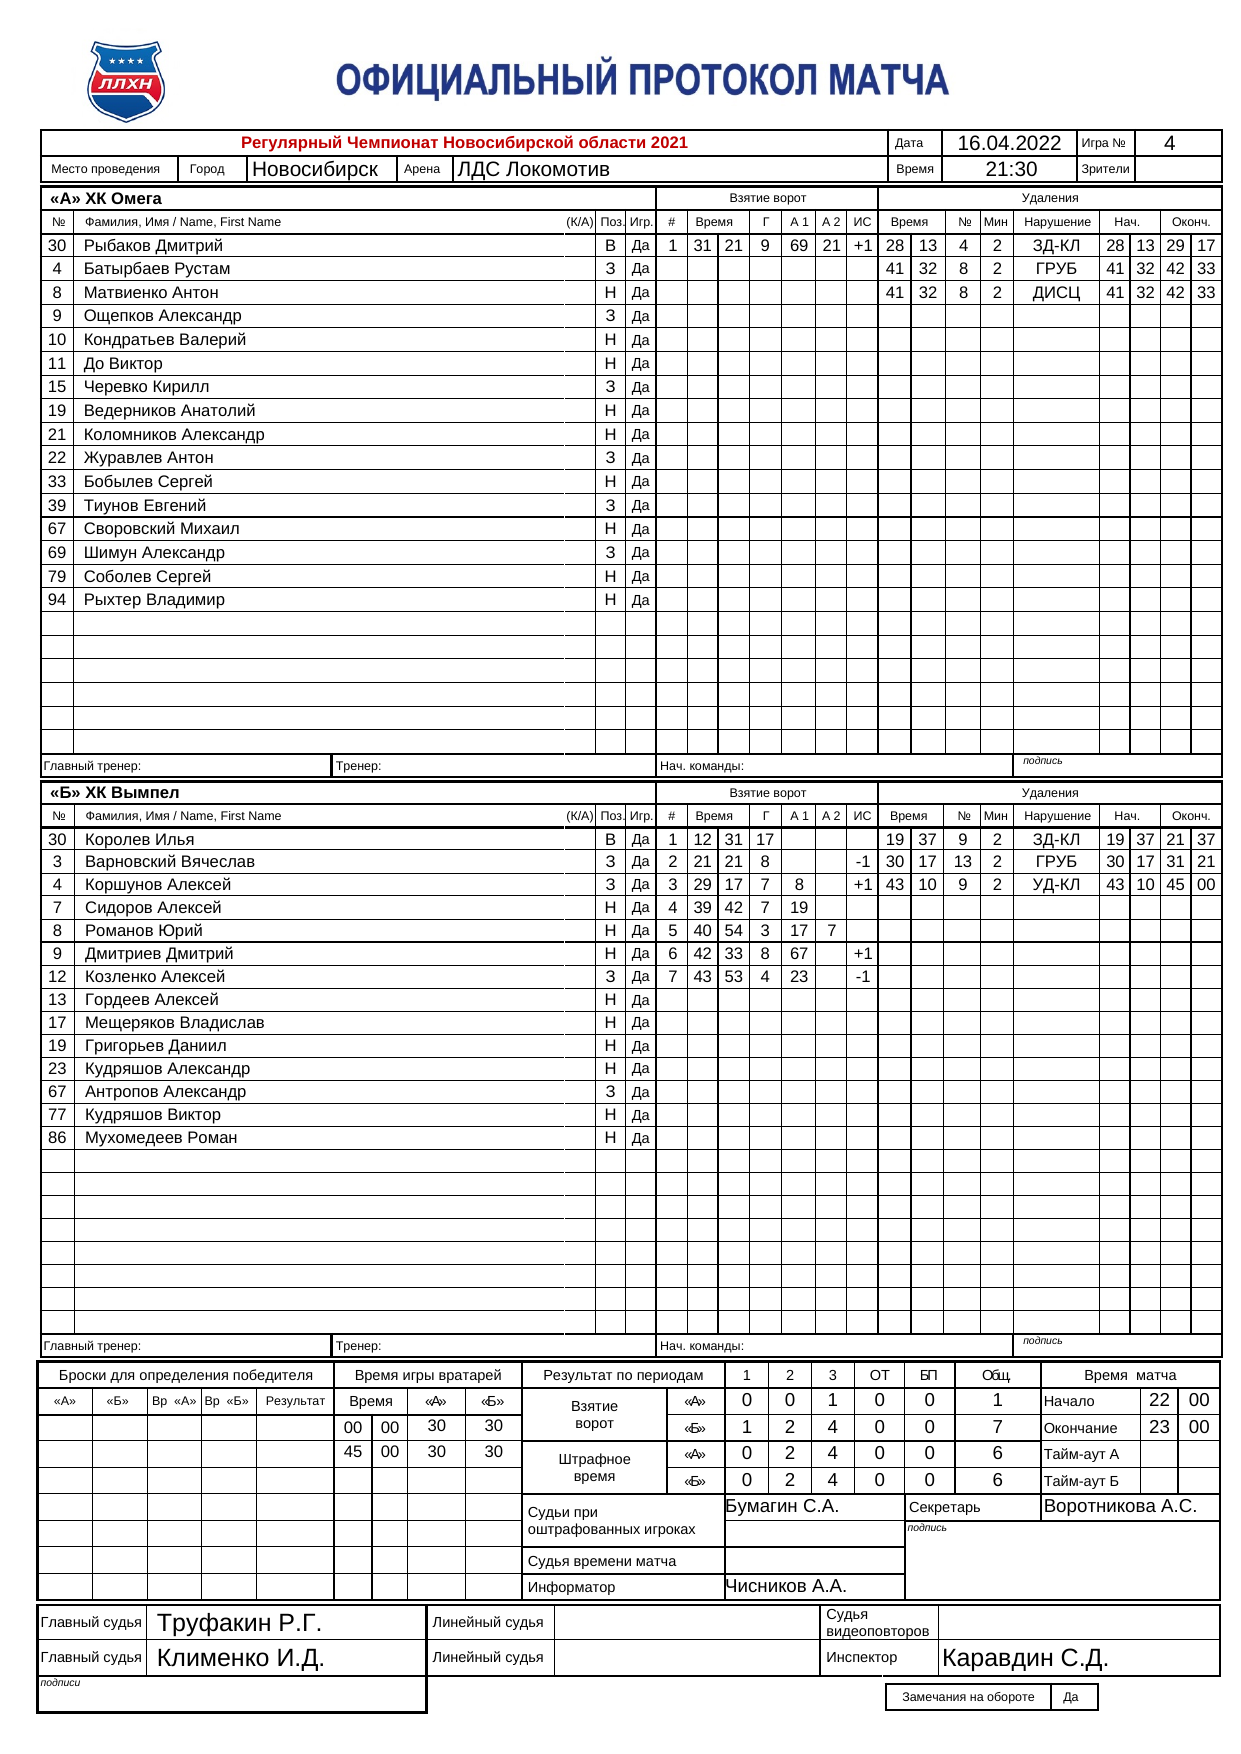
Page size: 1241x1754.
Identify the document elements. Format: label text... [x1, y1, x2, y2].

table_cell [335, 1574, 371, 1599]
table_cell [565, 281, 595, 303]
table_cell Ведерников Анатолий [74, 399, 564, 422]
table_cell Н [596, 1127, 625, 1149]
table_cell [626, 683, 655, 706]
table_header Время матча [1042, 1363, 1219, 1387]
table_cell Г [750, 211, 781, 233]
table_cell [688, 257, 717, 280]
table_cell [816, 1265, 846, 1287]
table_cell [626, 1265, 655, 1287]
table_cell [944, 1196, 980, 1218]
table_cell [750, 1150, 781, 1172]
table_cell [466, 1494, 521, 1520]
table_cell [1100, 1081, 1129, 1103]
table_cell В [596, 829, 625, 849]
table_cell [1014, 1219, 1099, 1241]
table_cell [93, 1441, 147, 1467]
table_cell [657, 659, 687, 682]
table_cell [688, 565, 717, 587]
table_cell [981, 423, 1013, 445]
table_cell [1014, 399, 1099, 422]
table_cell [626, 659, 655, 682]
table_cell [847, 376, 877, 398]
table_cell [944, 1173, 980, 1195]
table_cell [42, 1288, 74, 1310]
table_cell 8 [782, 874, 815, 895]
table_cell Да [626, 989, 655, 1011]
table_cell [42, 683, 73, 706]
table_cell 00 [335, 1416, 371, 1440]
table_cell «А» [668, 1442, 724, 1467]
table_cell [1014, 896, 1099, 918]
table_cell [719, 1265, 749, 1287]
table_cell [719, 565, 749, 587]
table_cell 10 [912, 874, 943, 895]
table_cell 4 [812, 1415, 854, 1440]
table_cell [912, 1035, 943, 1057]
table_cell 21 [719, 850, 749, 872]
table_cell Козленко Алексей [75, 966, 564, 987]
table_cell [816, 565, 846, 587]
table_cell 5 [657, 920, 687, 941]
table_cell [565, 943, 595, 964]
table_cell [1192, 1058, 1221, 1079]
table_cell [565, 966, 595, 987]
table_cell Зрители [1078, 157, 1134, 181]
table_cell [944, 1104, 980, 1126]
table_cell [657, 1081, 687, 1103]
table_cell [565, 896, 595, 918]
table_cell З [596, 541, 625, 564]
table_cell [596, 1150, 625, 1172]
table_cell Секретарь [906, 1495, 1040, 1520]
table_cell [93, 1416, 147, 1440]
table_cell [847, 305, 877, 327]
table_cell [596, 1311, 625, 1333]
table_cell [847, 1127, 877, 1149]
table_cell [719, 1242, 749, 1264]
table_cell Мухомедеев Роман [75, 1127, 564, 1149]
table_cell [816, 829, 846, 849]
table_cell [719, 1104, 749, 1126]
table_cell [257, 1468, 333, 1493]
table_cell Оконч. [1161, 211, 1221, 233]
table_cell [879, 423, 910, 445]
table_cell [1014, 659, 1099, 682]
table_cell [1100, 470, 1129, 493]
table_cell 41 [879, 281, 910, 303]
table_cell № [944, 805, 980, 826]
table_cell [565, 1288, 595, 1310]
table_cell [879, 659, 910, 682]
table_cell [944, 1012, 980, 1033]
table_cell «А» [408, 1389, 465, 1413]
table_cell [626, 1150, 655, 1172]
table_cell [879, 1265, 910, 1287]
table_cell [1131, 636, 1160, 658]
table_cell подпись [1014, 755, 1221, 776]
table_header «Б» ХК Вымпел [42, 783, 655, 803]
table_cell [1131, 1173, 1160, 1195]
table_cell [565, 636, 595, 658]
table_cell З [596, 966, 625, 987]
table_cell [750, 305, 781, 327]
table_cell Вр «А» [148, 1389, 201, 1413]
table_cell [847, 257, 877, 280]
table_cell [816, 470, 846, 493]
table_cell 53 [719, 966, 749, 987]
table_cell [981, 399, 1013, 422]
table_cell [981, 352, 1013, 374]
table_cell [912, 376, 945, 398]
table_cell [688, 1150, 717, 1172]
table_cell [719, 1150, 749, 1172]
table_cell [782, 257, 815, 280]
table_cell 8 [750, 943, 781, 964]
table_header 16.04.2022 [943, 131, 1076, 155]
table_cell [1014, 989, 1099, 1011]
table_cell [1014, 328, 1099, 351]
table_cell [719, 612, 749, 634]
table_cell Да [626, 352, 655, 374]
table_cell [1100, 1311, 1129, 1333]
table_cell [1100, 966, 1129, 987]
table_cell [688, 683, 717, 706]
table_cell [782, 1311, 815, 1333]
table_cell [981, 328, 1013, 351]
table_cell [847, 565, 877, 587]
table_cell [1100, 1219, 1129, 1241]
table_cell З [596, 494, 625, 516]
table_cell 21 [42, 423, 73, 445]
table_cell [981, 376, 1013, 398]
table_cell [719, 1035, 749, 1057]
table_cell Игр. [626, 211, 655, 233]
table_cell УД-КЛ [1014, 874, 1099, 895]
table_cell [1192, 943, 1221, 964]
table_cell [946, 565, 980, 587]
table_cell [657, 565, 687, 587]
table_cell 19 [879, 829, 910, 849]
table_cell [782, 1081, 815, 1103]
table_cell Н [596, 1058, 625, 1079]
table_cell [657, 423, 687, 445]
table_cell Время [879, 805, 943, 826]
table_cell [879, 518, 910, 540]
table_cell [782, 399, 815, 422]
table_cell [1131, 612, 1160, 634]
table_cell [565, 1196, 595, 1218]
table_cell [912, 352, 945, 374]
table_cell [1192, 1196, 1221, 1218]
table_cell [1014, 636, 1099, 658]
table_cell [847, 1196, 877, 1218]
table_cell [981, 989, 1013, 1011]
table_cell Н [596, 943, 625, 964]
table_cell А 2 [816, 805, 846, 826]
table_cell [657, 352, 687, 374]
table_cell [657, 1311, 687, 1333]
table_cell [981, 1058, 1013, 1079]
table_cell [626, 1219, 655, 1241]
table_cell [1131, 659, 1160, 682]
table_cell +1 [847, 235, 877, 256]
table_cell # [657, 805, 687, 826]
table_cell [782, 659, 815, 682]
table_cell [688, 399, 717, 422]
table_cell 32 [912, 281, 945, 303]
table_cell [879, 565, 910, 587]
table_cell 28 [1100, 235, 1129, 256]
table_cell [847, 423, 877, 445]
table_cell [1014, 1150, 1099, 1172]
table_cell [719, 1081, 749, 1103]
table_cell [719, 305, 749, 327]
table_cell [946, 470, 980, 493]
table_cell [596, 1173, 625, 1195]
table_cell Мин [981, 805, 1013, 826]
table_cell [750, 636, 781, 658]
table_cell [750, 1242, 781, 1264]
table_cell 30 [42, 235, 73, 256]
table_cell Н [596, 470, 625, 493]
table_cell [1192, 1150, 1221, 1172]
table_cell [719, 1127, 749, 1149]
table_cell [750, 683, 781, 706]
table_cell [750, 1104, 781, 1126]
table_cell [202, 1547, 256, 1573]
table_cell 00 [1192, 874, 1221, 895]
table_cell [565, 257, 595, 280]
table_cell [688, 352, 717, 374]
table_cell [981, 565, 1013, 587]
table_cell Поз. [596, 211, 625, 233]
table_cell [1131, 966, 1160, 987]
table_cell Главный тренер: [42, 755, 330, 776]
table_cell [879, 966, 910, 987]
table_cell [1192, 1127, 1221, 1149]
table_cell 43 [688, 966, 717, 987]
table_cell [981, 305, 1013, 327]
table_cell [847, 636, 877, 658]
table_cell [981, 518, 1013, 540]
table_cell ГРУБ [1014, 257, 1099, 280]
table_cell 31 [719, 829, 749, 849]
table_cell [981, 1288, 1013, 1310]
table_cell [1192, 565, 1221, 587]
table_cell «Б » [466, 1389, 521, 1413]
table_cell Н [596, 281, 625, 303]
table_cell [719, 423, 749, 445]
table_cell [912, 541, 945, 564]
table_cell 0 [726, 1442, 768, 1467]
table_cell [981, 1081, 1013, 1103]
table_cell [565, 1127, 595, 1149]
table_cell 19 [42, 1035, 74, 1057]
table_cell [1192, 612, 1221, 634]
table_cell [42, 707, 73, 729]
table_cell [596, 612, 625, 634]
table_cell [1100, 1035, 1129, 1057]
table_cell [944, 1265, 980, 1287]
table_cell [1014, 612, 1099, 634]
table_cell [75, 1288, 564, 1310]
table_cell [39, 1441, 92, 1467]
table_cell (К/А) [565, 211, 595, 233]
table_cell 9 [944, 874, 980, 895]
table_cell [816, 376, 846, 398]
table_cell [816, 683, 846, 706]
table_cell 1 [657, 829, 687, 849]
table_cell подпись [1014, 1335, 1221, 1356]
table_cell +1 [847, 943, 877, 964]
table_cell [1100, 518, 1129, 540]
table_cell 23 [782, 966, 815, 987]
table_cell [1014, 920, 1099, 941]
table_cell [726, 1521, 904, 1546]
table_cell [879, 352, 910, 374]
table_cell [879, 1173, 910, 1195]
table_cell 0 [905, 1442, 954, 1467]
table_cell 94 [42, 588, 73, 611]
table_cell [981, 1196, 1013, 1218]
table_cell [1161, 707, 1190, 729]
table_cell [565, 829, 595, 849]
table_cell Тайм-аут Б [1042, 1468, 1140, 1493]
table_cell [1100, 989, 1129, 1011]
table_cell [93, 1574, 147, 1599]
table_cell [750, 328, 781, 351]
table_cell [1179, 1441, 1219, 1467]
table_cell [1014, 1173, 1099, 1195]
table_cell [946, 352, 980, 374]
table_cell [816, 896, 846, 918]
table_cell Оконч. [1161, 805, 1221, 826]
table_cell 3 [42, 850, 74, 872]
table_cell [750, 376, 781, 398]
table_cell З [596, 1081, 625, 1103]
table_cell [657, 305, 687, 327]
table_cell [981, 636, 1013, 658]
table_cell [1192, 896, 1221, 918]
table_header Игра № [1078, 131, 1134, 155]
table_cell [879, 541, 910, 564]
table_cell 13 [944, 850, 980, 872]
table_cell Каравдин С.Д. [939, 1640, 1219, 1675]
table_cell [657, 518, 687, 540]
table_cell [879, 1150, 910, 1172]
table_cell [657, 257, 687, 280]
table_cell [847, 446, 877, 469]
table_cell 40 [688, 920, 717, 941]
table_cell Журавлев Антон [74, 446, 564, 469]
table_cell 31 [1161, 850, 1190, 872]
table_cell Окончание [1042, 1415, 1140, 1440]
table_cell [42, 659, 73, 682]
table_cell [1014, 1196, 1099, 1218]
table_cell Главный тренер: [42, 1335, 330, 1356]
table_cell [750, 1173, 781, 1195]
table_cell [596, 659, 625, 682]
table_cell Тайм-аут А [1042, 1441, 1140, 1467]
table_cell [335, 1468, 371, 1493]
table_cell Инспектор [821, 1640, 938, 1675]
table_cell [944, 1150, 980, 1172]
table_cell [1192, 966, 1221, 987]
table_cell Н [596, 1012, 625, 1033]
table_cell [879, 707, 910, 729]
table_cell [1014, 305, 1099, 327]
table_cell [688, 281, 717, 303]
table_cell 7 [750, 874, 781, 895]
table_cell 17 [912, 850, 943, 872]
table_cell 7 [42, 896, 74, 918]
table_cell [847, 659, 877, 682]
table_cell 19 [782, 896, 815, 918]
table_cell [1100, 541, 1129, 564]
table_cell [912, 1311, 943, 1333]
table_cell [373, 1547, 407, 1573]
table_cell Н [596, 1104, 625, 1126]
table_cell [981, 920, 1013, 941]
table_cell [1131, 896, 1160, 918]
table_cell 69 [782, 235, 815, 256]
table_cell [847, 683, 877, 706]
table_cell [1161, 659, 1190, 682]
table_cell [847, 1173, 877, 1195]
table_cell [944, 1035, 980, 1057]
table_cell [1192, 1242, 1221, 1264]
table_cell [565, 1265, 595, 1287]
table_cell [816, 1081, 846, 1103]
table_cell [750, 1127, 781, 1149]
table_cell [944, 1081, 980, 1103]
table_cell З [596, 305, 625, 327]
table_cell [42, 730, 73, 753]
table_cell [688, 470, 717, 493]
table_cell 0 [855, 1468, 904, 1493]
table_cell [75, 1311, 564, 1333]
table_cell [879, 989, 910, 1011]
table_cell [657, 1173, 687, 1195]
table_cell 19 [1100, 829, 1129, 849]
table_cell (К/А) [565, 805, 595, 826]
table_cell [912, 1196, 943, 1218]
table_cell 10 [1131, 874, 1160, 895]
table_cell Н [596, 565, 625, 587]
table_cell З [596, 446, 625, 469]
table_cell [981, 1127, 1013, 1149]
table_cell [1131, 305, 1160, 327]
table_cell [688, 328, 717, 351]
table_cell [944, 1127, 980, 1149]
table_header Дата [889, 131, 941, 155]
table_cell [816, 352, 846, 374]
table_cell [565, 1012, 595, 1033]
table_cell [1161, 1104, 1190, 1126]
table_cell [946, 541, 980, 564]
table_cell [981, 730, 1013, 753]
table_cell Бумагин С.А. [726, 1495, 904, 1520]
table_cell [1100, 399, 1129, 422]
table_cell [1192, 707, 1221, 729]
table_cell [1192, 328, 1221, 351]
table_cell [1192, 1288, 1221, 1310]
table_cell [847, 1219, 877, 1241]
table_cell 00 [1179, 1389, 1219, 1413]
table_cell 54 [719, 920, 749, 941]
table_cell [981, 1035, 1013, 1057]
table_cell [1161, 1081, 1190, 1103]
table_cell 4 [812, 1442, 854, 1467]
table_cell [1100, 1173, 1129, 1195]
table_cell [1014, 1012, 1099, 1033]
table_cell [879, 730, 910, 753]
table_cell [782, 518, 815, 540]
table_cell [847, 730, 877, 753]
table_cell [1141, 1468, 1177, 1493]
table_cell [847, 612, 877, 634]
table_cell [816, 850, 846, 872]
table_cell Да [626, 896, 655, 918]
table_cell [657, 376, 687, 398]
table_cell Н [596, 896, 625, 918]
table_cell [981, 896, 1013, 918]
table_cell [626, 1173, 655, 1195]
table_cell [981, 683, 1013, 706]
table_header Регулярный Чемпионат Новосибирской области 2021 [42, 131, 887, 155]
table_cell [912, 1104, 943, 1126]
table_cell [93, 1547, 147, 1573]
table_cell [688, 541, 717, 564]
table_cell [688, 1081, 717, 1103]
table_cell [1161, 305, 1190, 327]
table_cell [946, 305, 980, 327]
table_cell [719, 1311, 749, 1333]
table_cell [1192, 1104, 1221, 1126]
table_cell [688, 1104, 717, 1126]
table_cell [816, 281, 846, 303]
table_cell [879, 446, 910, 469]
table_cell «А» [39, 1389, 92, 1413]
table_cell Да [626, 1127, 655, 1149]
table_cell [981, 659, 1013, 682]
table_cell [373, 1574, 407, 1599]
table_cell [657, 636, 687, 658]
table_cell [816, 612, 846, 634]
table_cell 9 [42, 305, 73, 327]
table_cell [1131, 1219, 1160, 1241]
table_cell 42 [1161, 281, 1190, 303]
table_cell [1014, 1127, 1099, 1149]
table_cell 2 [981, 235, 1013, 256]
table_cell 8 [42, 920, 74, 941]
table_cell [847, 989, 877, 1011]
table_cell Своровский Михаил [74, 518, 564, 540]
table_cell [1192, 1173, 1221, 1195]
table_cell [782, 1127, 815, 1149]
table_cell [981, 612, 1013, 634]
table_cell [816, 874, 846, 895]
table_cell [946, 328, 980, 351]
table_cell [939, 1606, 1219, 1639]
table_cell 0 [769, 1389, 811, 1413]
table_cell 29 [688, 874, 717, 895]
table_cell [1014, 1288, 1099, 1310]
table_cell [1100, 730, 1129, 753]
table_cell 43 [879, 874, 910, 895]
table_cell [946, 494, 980, 516]
table_cell [93, 1521, 147, 1546]
table_cell Бобылев Сергей [74, 470, 564, 493]
table_cell Н [596, 423, 625, 445]
table_cell Да [626, 470, 655, 493]
table_cell [1161, 565, 1190, 587]
table_cell [719, 588, 749, 611]
table_cell [1014, 1242, 1099, 1264]
table_cell [688, 1173, 717, 1195]
table_cell [946, 730, 980, 753]
table_cell [1100, 588, 1129, 611]
table_cell [596, 636, 625, 658]
table_cell 8 [946, 281, 980, 303]
table_cell [1161, 966, 1190, 987]
table_cell 32 [1131, 257, 1160, 280]
table_cell [1161, 1035, 1190, 1057]
table_cell З [596, 257, 625, 280]
table_cell [847, 541, 877, 564]
table_cell 67 [42, 1081, 74, 1103]
table_cell [1014, 1058, 1099, 1079]
table_cell [1131, 1265, 1160, 1287]
table_cell Линейный судья [428, 1640, 554, 1675]
table_cell Н [596, 352, 625, 374]
table_cell Время [688, 805, 749, 826]
table_cell [626, 636, 655, 658]
table_cell [688, 636, 717, 658]
table_cell [879, 1288, 910, 1310]
table_cell [879, 305, 910, 327]
table_cell [750, 1265, 781, 1287]
table_cell [1131, 920, 1160, 941]
table_cell [626, 612, 655, 634]
table_cell [981, 1104, 1013, 1126]
table_cell [1161, 423, 1190, 445]
table_cell Да [626, 1012, 655, 1033]
table_cell Королев Илья [75, 829, 564, 849]
table_cell [657, 1288, 687, 1310]
table_cell Нарушение [1014, 211, 1099, 233]
table_cell [782, 1173, 815, 1195]
table_cell [148, 1468, 201, 1493]
table_cell [657, 989, 687, 1011]
table_cell [946, 707, 980, 729]
table_cell [39, 1574, 92, 1599]
table_cell Чисников А.А. [726, 1575, 904, 1599]
table_cell Черевко Кирилл [74, 376, 564, 398]
table_cell 19 [42, 399, 73, 422]
table_cell [1100, 612, 1129, 634]
table_cell [257, 1521, 333, 1546]
table_cell [39, 1521, 92, 1546]
table_cell [719, 1196, 749, 1218]
table_cell [565, 659, 595, 682]
table_cell [688, 659, 717, 682]
table_cell Ощепков Александр [74, 305, 564, 327]
table_cell [1131, 1127, 1160, 1149]
table_cell [1131, 399, 1160, 422]
table_cell Да [626, 446, 655, 469]
table_cell [1161, 1288, 1190, 1310]
table_cell 9 [750, 235, 781, 256]
table_cell [1161, 541, 1190, 564]
table_cell 30 [408, 1441, 465, 1467]
table_cell 43 [1100, 874, 1129, 895]
table_cell [750, 446, 781, 469]
table_cell Дмитриев Дмитрий [75, 943, 564, 964]
table_cell [688, 612, 717, 634]
table_cell 33 [719, 943, 749, 964]
table_cell 4 [946, 235, 980, 256]
table_cell [596, 683, 625, 706]
table_cell [466, 1521, 521, 1546]
table_cell 11 [42, 352, 73, 374]
table_cell Время [879, 211, 945, 233]
table_cell 17 [719, 874, 749, 895]
table_cell [1161, 446, 1190, 469]
table_cell Время [335, 1389, 407, 1413]
table_cell Да [626, 305, 655, 327]
table_cell [596, 707, 625, 729]
table_cell Н [596, 518, 625, 540]
table_cell [816, 446, 846, 469]
table_cell [1192, 659, 1221, 682]
table_cell [816, 399, 846, 422]
table_cell [202, 1574, 256, 1599]
table_cell [750, 659, 781, 682]
table_cell [912, 683, 945, 706]
table_cell [782, 565, 815, 587]
table_cell З [596, 850, 625, 872]
table_cell Рыбаков Дмитрий [74, 235, 564, 256]
table_cell [565, 1311, 595, 1333]
table_cell [944, 1288, 980, 1310]
table_cell [912, 1058, 943, 1079]
table_cell [657, 612, 687, 634]
table_cell 29 [1161, 235, 1190, 256]
table_cell [688, 446, 717, 469]
table_cell [1131, 352, 1160, 374]
table_cell [944, 896, 980, 918]
table_cell [946, 659, 980, 682]
table_cell [750, 470, 781, 493]
table_cell [688, 1035, 717, 1057]
table_cell [565, 1081, 595, 1103]
table_cell [657, 446, 687, 469]
table_cell [719, 683, 749, 706]
table_cell [847, 399, 877, 422]
table_cell [946, 446, 980, 469]
table_cell [944, 1311, 980, 1333]
table_cell [657, 707, 687, 729]
table_cell [719, 989, 749, 1011]
table_cell [688, 1242, 717, 1264]
table_header 2 [769, 1363, 811, 1387]
table_cell [912, 1265, 943, 1287]
table_cell 30 [466, 1441, 521, 1467]
table_cell [847, 707, 877, 729]
table_cell 0 [855, 1389, 904, 1413]
table_cell [719, 659, 749, 682]
table_cell 15 [42, 376, 73, 398]
table_cell [1100, 565, 1129, 587]
table_cell [816, 588, 846, 611]
table_cell [847, 352, 877, 374]
table_cell [565, 1104, 595, 1126]
table_cell [879, 683, 910, 706]
table_cell [1161, 1150, 1190, 1172]
table_cell [847, 1311, 877, 1333]
table_cell [42, 1311, 74, 1333]
table_cell [1014, 683, 1099, 706]
table_cell [816, 730, 846, 753]
table_cell [1161, 1265, 1190, 1287]
table_cell [981, 1265, 1013, 1287]
table_cell [981, 1219, 1013, 1241]
table_cell [1131, 730, 1160, 753]
table_cell [981, 494, 1013, 516]
table_cell Да [626, 850, 655, 872]
table_cell 42 [1161, 257, 1190, 280]
table_cell [466, 1468, 521, 1493]
table_cell [981, 470, 1013, 493]
table_cell [257, 1416, 333, 1440]
table_cell [782, 612, 815, 634]
table_cell Да [626, 874, 655, 895]
table_cell Да [626, 423, 655, 445]
table_cell [688, 1127, 717, 1149]
table_cell 21 [1161, 829, 1190, 849]
table_cell [1179, 1468, 1219, 1493]
table_cell [466, 1547, 521, 1573]
table_cell [1131, 1058, 1160, 1079]
table_cell 6 [956, 1442, 1040, 1467]
table_cell +1 [847, 874, 877, 895]
table_cell 4 [657, 896, 687, 918]
table_cell [39, 1416, 92, 1440]
table_cell [626, 1196, 655, 1218]
table_cell [408, 1468, 465, 1493]
table_cell 2 [657, 850, 687, 872]
table_cell 41 [879, 257, 910, 280]
table_cell [1161, 1127, 1190, 1149]
table_cell [1131, 1288, 1160, 1310]
table_cell [148, 1574, 201, 1599]
table_cell [912, 328, 945, 351]
table_cell [1192, 494, 1221, 516]
table_cell 21 [719, 235, 749, 256]
table_cell 7 [657, 966, 687, 987]
table_cell 33 [1192, 281, 1221, 303]
table_cell [1192, 1265, 1221, 1287]
table_cell Да [626, 943, 655, 964]
table_cell 21:30 [943, 157, 1076, 181]
table_cell [816, 1058, 846, 1079]
table_cell 0 [855, 1415, 904, 1440]
table_cell [1014, 966, 1099, 987]
table_cell [782, 1058, 815, 1079]
table_cell [1100, 494, 1129, 516]
table_cell [750, 518, 781, 540]
table_cell [1100, 1127, 1129, 1149]
table_header Замечания на обороте [887, 1685, 1050, 1709]
table_cell [1131, 446, 1160, 469]
table_cell 1 [812, 1389, 854, 1413]
table_cell [1192, 730, 1221, 753]
table_cell -1 [847, 966, 877, 987]
table_cell [1192, 1311, 1221, 1333]
table_cell [946, 399, 980, 422]
table_cell Да [626, 541, 655, 564]
table_cell [1192, 423, 1221, 445]
table_cell [688, 305, 717, 327]
table_cell [1014, 352, 1099, 374]
table_cell [879, 399, 910, 422]
table_cell 37 [1192, 829, 1221, 849]
table_cell [1161, 683, 1190, 706]
table_cell Романов Юрий [75, 920, 564, 941]
table_cell [688, 1219, 717, 1241]
table_cell В [596, 235, 625, 256]
table_cell 17 [1192, 235, 1221, 256]
table_cell [42, 636, 73, 658]
table_cell [782, 1196, 815, 1218]
table_cell [565, 683, 595, 706]
table_cell [750, 1219, 781, 1241]
table_cell [373, 1521, 407, 1546]
table_cell [688, 1288, 717, 1310]
table_cell [719, 399, 749, 422]
table_cell 00 [1179, 1415, 1219, 1440]
table_cell Судьи при оштрафованных игроках [523, 1495, 724, 1546]
table_cell [335, 1521, 371, 1546]
table_cell [688, 1058, 717, 1079]
table_cell [750, 588, 781, 611]
table_cell [565, 989, 595, 1011]
table_cell [782, 1035, 815, 1057]
table_cell [912, 305, 945, 327]
table_cell [1192, 518, 1221, 540]
table_cell 7 [750, 896, 781, 918]
table_cell Н [596, 399, 625, 422]
table_cell [565, 541, 595, 564]
table_cell [847, 1150, 877, 1172]
table_cell [1161, 494, 1190, 516]
table_cell [719, 1012, 749, 1033]
table_cell [657, 730, 687, 753]
table_cell [879, 943, 910, 964]
table_cell [657, 470, 687, 493]
table_cell [782, 636, 815, 658]
table_cell [816, 707, 846, 729]
table_cell [879, 1311, 910, 1333]
table_cell [847, 588, 877, 611]
table_cell Кондратьев Валерий [74, 328, 564, 351]
table_cell [912, 588, 945, 611]
table_cell [782, 470, 815, 493]
table_cell [1161, 588, 1190, 611]
table_cell [750, 541, 781, 564]
table_cell [1014, 541, 1099, 564]
table_cell [657, 1127, 687, 1149]
table_cell Шимун Александр [74, 541, 564, 564]
table_cell [879, 636, 910, 658]
table_cell Да [626, 565, 655, 587]
table_cell [1192, 352, 1221, 374]
table_cell [879, 376, 910, 398]
table_cell 4 [42, 874, 74, 895]
table_cell 21 [1192, 850, 1221, 872]
table_cell [39, 1547, 92, 1573]
table_cell [847, 1012, 877, 1033]
table_cell [688, 1012, 717, 1033]
table_cell [565, 518, 595, 540]
table_cell [750, 1311, 781, 1333]
table_cell [847, 494, 877, 516]
table_cell [750, 612, 781, 634]
table_cell «Б» [668, 1415, 724, 1440]
table_cell 30 [1100, 850, 1129, 872]
table_cell # [657, 211, 687, 233]
table_cell ЗД-КЛ [1014, 829, 1099, 849]
table_cell [596, 1242, 625, 1264]
table_cell Главный судья [39, 1640, 146, 1675]
table_cell [1131, 541, 1160, 564]
table_cell [782, 850, 815, 872]
table_cell [944, 1219, 980, 1241]
table_cell [981, 1012, 1013, 1033]
table_cell [719, 470, 749, 493]
table_cell [1014, 1081, 1099, 1103]
table_cell [912, 966, 943, 987]
table_cell Время [889, 157, 941, 181]
table_cell 21 [816, 235, 846, 256]
table_cell 23 [42, 1058, 74, 1079]
table_cell [75, 1265, 564, 1287]
table_cell [1192, 1219, 1221, 1241]
table_cell [555, 1640, 819, 1675]
table_cell [816, 1288, 846, 1310]
table_cell [879, 1127, 910, 1149]
table_cell 7 [956, 1415, 1040, 1440]
table_cell [1161, 376, 1190, 398]
table_header Да [1052, 1685, 1097, 1709]
table_cell 32 [1131, 281, 1160, 303]
table_cell [847, 1058, 877, 1079]
table_cell [816, 966, 846, 987]
table_cell [719, 1288, 749, 1310]
table_cell Фамилия, Имя / Name, First Name [74, 211, 565, 233]
table_cell 1 [956, 1389, 1040, 1413]
table_cell [750, 257, 781, 280]
table_cell 21 [688, 850, 717, 872]
table_cell № [42, 805, 74, 826]
table_cell 42 [719, 896, 749, 918]
table_cell [1131, 588, 1160, 611]
table_cell Время [688, 211, 749, 233]
table_cell [719, 636, 749, 658]
table_cell [408, 1494, 465, 1520]
table_cell [1161, 352, 1190, 374]
table_header 4 [1136, 131, 1221, 155]
table_cell [74, 659, 564, 682]
table_cell [944, 1058, 980, 1079]
table_cell Нач. команды: [657, 755, 1012, 776]
table_cell [782, 1150, 815, 1172]
table_cell [408, 1521, 465, 1546]
table_cell [688, 376, 717, 398]
table_cell [74, 636, 564, 658]
table_header Общ. [956, 1363, 1040, 1387]
table_cell З [596, 874, 625, 895]
table_cell [257, 1494, 333, 1520]
table_cell 37 [1131, 829, 1160, 849]
table_cell Да [626, 1081, 655, 1103]
table_cell [1131, 1242, 1160, 1264]
table_cell [879, 1035, 910, 1057]
table_cell Да [626, 1058, 655, 1079]
table_cell [912, 636, 945, 658]
table_cell [847, 1104, 877, 1126]
table_cell [688, 1311, 717, 1333]
table_cell 23 [1141, 1415, 1177, 1440]
table_cell [1014, 588, 1099, 611]
table_cell Фамилия, Имя / Name, First Name [75, 805, 565, 826]
table_cell [1161, 636, 1190, 658]
table_cell [1161, 1058, 1190, 1079]
table_cell ЗД-КЛ [1014, 235, 1099, 256]
table_cell Мин [981, 211, 1013, 233]
table_cell [981, 1173, 1013, 1195]
table_cell [719, 494, 749, 516]
table_cell Кудряшов Виктор [75, 1104, 564, 1126]
table_cell [202, 1521, 256, 1546]
table_cell [879, 1242, 910, 1264]
table_cell [782, 328, 815, 351]
table_cell [1161, 1219, 1190, 1241]
table_cell 13 [912, 235, 945, 256]
table_cell [1161, 943, 1190, 964]
table_cell [1161, 1196, 1190, 1218]
table_cell [565, 1150, 595, 1172]
table_cell 32 [912, 257, 945, 280]
table_cell [879, 1081, 910, 1103]
table_cell [750, 281, 781, 303]
table_cell [912, 565, 945, 587]
table_cell А 1 [782, 211, 815, 233]
table_cell «А» [668, 1389, 724, 1413]
table_cell 10 [42, 328, 73, 351]
table_cell [847, 281, 877, 303]
table_cell [596, 1288, 625, 1310]
table_cell [912, 1288, 943, 1310]
table_cell [782, 1265, 815, 1287]
table_cell 00 [373, 1441, 407, 1467]
table_cell [782, 1012, 815, 1033]
table_cell Судья видеоповторов [821, 1606, 938, 1639]
table_cell [565, 352, 595, 374]
table_cell 2 [769, 1415, 811, 1440]
table_cell [148, 1416, 201, 1440]
table_cell Штрафное время [523, 1442, 666, 1493]
table_cell [750, 707, 781, 729]
table_cell подписи [39, 1677, 425, 1711]
table_cell [912, 943, 943, 964]
table_cell [816, 494, 846, 516]
table_cell [782, 730, 815, 753]
table_header 3 [812, 1363, 854, 1387]
table_cell 77 [42, 1104, 74, 1126]
table_cell [565, 707, 595, 729]
table_cell [782, 829, 815, 849]
table_cell [565, 328, 595, 351]
table_cell [1100, 305, 1129, 327]
table_cell [912, 399, 945, 422]
table_cell [912, 612, 945, 634]
table_cell [879, 612, 910, 634]
table_cell 79 [42, 565, 73, 587]
table_cell [847, 1288, 877, 1310]
table_cell [626, 1288, 655, 1310]
table_cell [883, 1677, 1220, 1681]
table_cell [816, 1173, 846, 1195]
table_cell 7 [816, 920, 846, 941]
table_cell [912, 1127, 943, 1149]
table_cell 86 [42, 1127, 74, 1149]
table_cell 12 [42, 966, 74, 987]
table_cell [879, 1012, 910, 1033]
table_cell [657, 281, 687, 303]
table_cell [1100, 943, 1129, 964]
table_cell [42, 1242, 74, 1264]
table_cell Судья времени матча [523, 1548, 724, 1573]
table_cell [1100, 896, 1129, 918]
table_cell [816, 659, 846, 682]
table_cell [688, 588, 717, 611]
table_cell [1161, 612, 1190, 634]
table_cell [782, 1242, 815, 1264]
table_cell 17 [750, 829, 781, 849]
table_cell [981, 588, 1013, 611]
table_cell 0 [905, 1468, 954, 1493]
table_cell Да [626, 376, 655, 398]
table_cell [879, 920, 910, 941]
table_cell 67 [782, 943, 815, 964]
table_cell № [42, 211, 73, 233]
table_cell [719, 707, 749, 729]
table_cell [879, 470, 910, 493]
table_cell [782, 1288, 815, 1310]
table_cell [1014, 1311, 1099, 1333]
table_cell [1100, 683, 1129, 706]
table_cell [1099, 1682, 1220, 1711]
table_cell [1014, 376, 1099, 398]
table_cell [1192, 470, 1221, 493]
table_cell [466, 1574, 521, 1599]
table_cell [257, 1574, 333, 1599]
table_cell [816, 1311, 846, 1333]
table_cell 69 [42, 541, 73, 564]
table_cell [847, 1035, 877, 1057]
table_cell 3 [750, 920, 781, 941]
table_cell [912, 730, 945, 753]
table_cell [657, 541, 687, 564]
table_cell [565, 612, 595, 634]
table_cell [1014, 707, 1099, 729]
table_cell [782, 352, 815, 374]
table_cell 0 [855, 1442, 904, 1467]
table_cell 39 [688, 896, 717, 918]
table_cell [565, 588, 595, 611]
table_cell [1131, 1196, 1160, 1218]
table_cell 9 [42, 943, 74, 964]
table_cell 39 [42, 494, 73, 516]
table_cell 6 [657, 943, 687, 964]
table_cell Нарушение [1014, 805, 1099, 826]
table_cell 28 [879, 235, 910, 256]
table_cell [750, 494, 781, 516]
table_cell [202, 1441, 256, 1467]
table_cell [719, 376, 749, 398]
table_cell 2 [981, 829, 1013, 849]
table_cell [912, 518, 945, 540]
table_cell ДИСЦ [1014, 281, 1099, 303]
table_cell [335, 1494, 371, 1520]
table_cell 17 [1131, 850, 1160, 872]
table_cell Да [626, 518, 655, 540]
table_cell [1131, 423, 1160, 445]
table_cell [75, 1150, 564, 1172]
table_cell [1161, 399, 1190, 422]
table_cell [719, 328, 749, 351]
table_cell [816, 989, 846, 1011]
table_cell [74, 730, 564, 753]
table_cell [946, 376, 980, 398]
table_cell [1100, 1265, 1129, 1287]
table_cell [719, 1219, 749, 1241]
table_cell [912, 659, 945, 682]
table_cell [1161, 896, 1190, 918]
table_cell [1131, 1150, 1160, 1172]
table_cell Тренер: [333, 1335, 655, 1356]
table_cell [879, 1196, 910, 1218]
table_cell [816, 257, 846, 280]
table_cell [1014, 423, 1099, 445]
table_cell [816, 943, 846, 964]
table_cell [408, 1547, 465, 1573]
table_cell [1131, 376, 1160, 398]
table_cell [75, 1219, 564, 1241]
table_cell 8 [946, 257, 980, 280]
table_cell [42, 612, 73, 634]
table_cell [1192, 989, 1221, 1011]
table_cell 45 [1161, 874, 1190, 895]
table_cell [816, 1196, 846, 1218]
table_cell 4 [42, 257, 73, 280]
table_cell [688, 494, 717, 516]
table_cell [847, 829, 877, 849]
table_cell [565, 1242, 595, 1264]
table_cell 42 [688, 943, 717, 964]
table_cell 17 [42, 1012, 74, 1033]
table_cell [74, 612, 564, 634]
table_cell [816, 1035, 846, 1057]
table_cell [912, 1150, 943, 1172]
table_cell [816, 1012, 846, 1033]
table_cell 6 [956, 1468, 1040, 1493]
table_cell Сидоров Алексей [75, 896, 564, 918]
table_cell [1014, 518, 1099, 540]
table_cell [1100, 1242, 1129, 1264]
table_cell [847, 470, 877, 493]
table_cell «Б» [93, 1389, 147, 1413]
table_cell [912, 423, 945, 445]
table_header 1 [726, 1363, 768, 1387]
table_cell 2 [981, 281, 1013, 303]
table_cell 37 [912, 829, 943, 849]
table_cell [1161, 1012, 1190, 1033]
table_cell [912, 896, 943, 918]
table_cell [946, 423, 980, 445]
table_cell 2 [769, 1442, 811, 1467]
table_cell [879, 588, 910, 611]
table_header «А» ХК Омега [42, 188, 655, 209]
table_cell 2 [981, 850, 1013, 872]
table_cell [750, 1012, 781, 1033]
table_cell 22 [42, 446, 73, 469]
table_cell [816, 1104, 846, 1126]
table_cell 1 [726, 1415, 768, 1440]
table_cell [596, 1219, 625, 1241]
table_cell 9 [944, 829, 980, 849]
table_cell [1161, 1173, 1190, 1195]
table_header Время игры вратарей [335, 1363, 521, 1387]
table_cell [847, 1265, 877, 1287]
table_cell Да [626, 920, 655, 941]
table_cell [816, 305, 846, 327]
table_cell [657, 1150, 687, 1172]
table_cell [1014, 1104, 1099, 1126]
table_cell [657, 1242, 687, 1264]
table_cell [74, 707, 564, 729]
table_cell [847, 328, 877, 351]
table_cell 13 [42, 989, 74, 1011]
table_cell [565, 1173, 595, 1195]
table_header Взятие ворот [657, 188, 877, 209]
table_cell [782, 541, 815, 564]
table_cell [1100, 920, 1129, 941]
table_cell 33 [42, 470, 73, 493]
table_cell [719, 446, 749, 469]
table_cell [555, 1606, 819, 1639]
table_cell [782, 588, 815, 611]
table_cell [719, 352, 749, 374]
table_cell [946, 588, 980, 611]
table_cell Батырбаев Рустам [74, 257, 564, 280]
table_cell 45 [335, 1441, 371, 1467]
table_cell [257, 1441, 333, 1467]
table_cell [428, 1677, 882, 1711]
table_cell 31 [688, 235, 717, 256]
table_cell [565, 305, 595, 327]
table_cell [1192, 683, 1221, 706]
table_cell [75, 1173, 564, 1195]
table_cell [1100, 1012, 1129, 1033]
table_cell [39, 1468, 92, 1493]
table_cell [93, 1494, 147, 1520]
table_cell [565, 1058, 595, 1079]
table_cell 22 [1141, 1389, 1177, 1413]
table_cell [1131, 707, 1160, 729]
table_cell Игр. [626, 805, 655, 826]
table_cell [1100, 1058, 1129, 1079]
table_cell Тренер: [333, 755, 655, 776]
table_cell [782, 989, 815, 1011]
table_cell 8 [750, 850, 781, 872]
table_cell [847, 920, 877, 941]
table_cell [944, 920, 980, 941]
table_cell [1014, 470, 1099, 493]
table_cell [1014, 446, 1099, 469]
table_cell [148, 1441, 201, 1467]
table_cell [1100, 423, 1129, 445]
table_cell [782, 683, 815, 706]
table_cell [148, 1547, 201, 1573]
table_cell [782, 1219, 815, 1241]
table_cell [750, 423, 781, 445]
table_cell [1141, 1441, 1177, 1467]
table_cell [688, 989, 717, 1011]
table_cell 33 [1192, 257, 1221, 280]
table_cell Н [596, 588, 625, 611]
table_cell 30 [466, 1416, 521, 1440]
table_cell [750, 1058, 781, 1079]
table_cell [657, 1196, 687, 1218]
table_cell [657, 1265, 687, 1287]
table_header ОТ [855, 1363, 904, 1387]
table_cell [1161, 1311, 1190, 1333]
table_header БП [905, 1363, 954, 1387]
table_cell [1192, 636, 1221, 658]
table_cell [944, 989, 980, 1011]
table_header Взятие ворот [657, 783, 877, 803]
table_cell [74, 683, 564, 706]
table_cell [657, 1058, 687, 1079]
table_cell [912, 494, 945, 516]
table_cell А 1 [782, 805, 815, 826]
table_cell [912, 470, 945, 493]
table_cell [750, 1288, 781, 1310]
table_cell Да [626, 328, 655, 351]
table_cell [1131, 1012, 1160, 1033]
table_cell -1 [847, 850, 877, 872]
table_cell ГРУБ [1014, 850, 1099, 872]
table_cell [912, 1012, 943, 1033]
table_cell [565, 850, 595, 872]
table_cell [1131, 1104, 1160, 1126]
table_cell [335, 1547, 371, 1573]
table_cell [202, 1468, 256, 1493]
table_cell Новосибирск [248, 157, 396, 181]
table_cell [719, 518, 749, 540]
table_cell Поз. [596, 805, 625, 826]
table_cell [565, 1035, 595, 1057]
table_cell 2 [981, 257, 1013, 280]
table_cell [42, 1265, 74, 1287]
table_cell [782, 376, 815, 398]
table_cell 2 [981, 874, 1013, 895]
table_cell [39, 1494, 92, 1520]
table_cell Взятие ворот [523, 1389, 666, 1440]
table_cell Коршунов Алексей [75, 874, 564, 895]
table_cell 12 [688, 829, 717, 849]
table_cell [847, 518, 877, 540]
table_cell [408, 1574, 465, 1599]
table_cell [750, 1196, 781, 1218]
table_cell [1136, 157, 1221, 181]
table_cell Да [626, 1104, 655, 1126]
table_cell [750, 399, 781, 422]
table_cell [1161, 989, 1190, 1011]
table_cell [657, 588, 687, 611]
table_cell 0 [905, 1415, 954, 1440]
table_cell [626, 1242, 655, 1264]
table_cell [750, 730, 781, 753]
table_cell 4 [812, 1468, 854, 1493]
table_cell [782, 305, 815, 327]
table_cell [1192, 1081, 1221, 1103]
table_cell [565, 565, 595, 587]
table_cell 00 [373, 1416, 407, 1440]
table_cell ЛДС Локомотив [454, 157, 887, 181]
table_cell [373, 1494, 407, 1520]
table_cell [981, 541, 1013, 564]
table_cell [750, 352, 781, 374]
table_cell [1161, 730, 1190, 753]
table_cell [1100, 636, 1129, 658]
table_cell Да [626, 588, 655, 611]
table_cell Антропов Александр [75, 1081, 564, 1103]
table_cell [257, 1547, 333, 1573]
table_cell [1131, 989, 1160, 1011]
table_cell 41 [1100, 281, 1129, 303]
table_cell [782, 1104, 815, 1126]
table_cell [148, 1521, 201, 1546]
table_cell [912, 1081, 943, 1103]
table_cell [565, 1219, 595, 1241]
table_cell [879, 1104, 910, 1126]
table_cell [816, 1219, 846, 1241]
table_cell [596, 1265, 625, 1287]
table_cell [688, 730, 717, 753]
table_cell [912, 1173, 943, 1195]
table_cell [1014, 943, 1099, 964]
table_cell 30 [879, 850, 910, 872]
table_cell [1131, 565, 1160, 587]
table_cell Да [626, 257, 655, 280]
table_cell [688, 518, 717, 540]
table_cell Да [626, 1035, 655, 1057]
table_cell [944, 966, 980, 987]
table_cell [1014, 1035, 1099, 1057]
table_cell [816, 1242, 846, 1264]
table_cell Да [626, 494, 655, 516]
table_cell [657, 1012, 687, 1033]
table_cell [565, 730, 595, 753]
table_cell [912, 989, 943, 1011]
table_cell [912, 446, 945, 469]
table_cell [42, 1219, 74, 1241]
table_cell [946, 636, 980, 658]
table_cell Н [596, 328, 625, 351]
table_cell Информатор [523, 1575, 724, 1599]
table_cell 0 [726, 1468, 768, 1493]
table_cell [750, 1081, 781, 1103]
table_cell Матвиенко Антон [74, 281, 564, 303]
table_header Удаления [879, 783, 1221, 803]
table_cell [847, 1242, 877, 1264]
table_cell [565, 470, 595, 493]
table_cell [1100, 707, 1129, 729]
table_cell [1014, 565, 1099, 587]
table_cell Город [179, 157, 246, 181]
table_cell [596, 1196, 625, 1218]
table_cell подпись [906, 1522, 1219, 1599]
table_cell Рыхтер Владимир [74, 588, 564, 611]
table_cell Г [750, 805, 781, 826]
table_cell [1014, 730, 1099, 753]
table_cell [1014, 494, 1099, 516]
table_cell [1161, 518, 1190, 540]
table_cell [75, 1196, 564, 1218]
table_cell 67 [42, 518, 73, 540]
table_cell [816, 1127, 846, 1149]
table_cell [1131, 518, 1160, 540]
table_cell 3 [657, 874, 687, 895]
table_cell [782, 446, 815, 469]
table_cell Мещеряков Владислав [75, 1012, 564, 1033]
table_cell Место проведения [42, 157, 177, 181]
table_cell Нач. [1100, 211, 1160, 233]
table_cell [1161, 920, 1190, 941]
table_cell [816, 328, 846, 351]
table_cell [719, 730, 749, 753]
table_cell [782, 423, 815, 445]
table_cell [42, 1196, 74, 1218]
table_cell [626, 730, 655, 753]
table_cell Линейный судья [428, 1606, 554, 1639]
table_cell [42, 1173, 74, 1195]
table_cell [75, 1242, 564, 1264]
picture [5, 28, 1179, 129]
table_cell Тиунов Евгений [74, 494, 564, 516]
table_cell [946, 612, 980, 634]
table_cell Соболев Сергей [74, 565, 564, 587]
table_cell [1192, 1012, 1221, 1033]
table_cell А 2 [816, 211, 846, 233]
table_cell ИС [847, 805, 877, 826]
table_cell [750, 989, 781, 1011]
table_cell [148, 1494, 201, 1520]
table_cell Результат [257, 1389, 333, 1413]
table_cell [1192, 376, 1221, 398]
table_cell [1100, 1288, 1129, 1310]
table_cell Труфакин Р.Г. [147, 1606, 425, 1639]
table_cell [879, 328, 910, 351]
table_cell [912, 707, 945, 729]
table_cell [202, 1416, 256, 1440]
table_cell [373, 1468, 407, 1493]
table_cell [1100, 1150, 1129, 1172]
table_cell [565, 235, 595, 256]
table_cell [1161, 328, 1190, 351]
table_cell [565, 423, 595, 445]
table_cell [42, 1150, 74, 1172]
table_cell Да [626, 235, 655, 256]
table_cell [1100, 352, 1129, 374]
table_cell [202, 1494, 256, 1520]
table_cell [565, 376, 595, 398]
table_cell [1131, 1081, 1160, 1103]
table_cell [596, 730, 625, 753]
table_cell Нач. команды: [657, 1335, 1012, 1356]
table_cell [719, 1173, 749, 1195]
table_cell [688, 1196, 717, 1218]
table_cell [816, 541, 846, 564]
table_cell [816, 1150, 846, 1172]
table_cell [944, 943, 980, 964]
table_cell [565, 874, 595, 895]
table_cell 30 [408, 1416, 465, 1440]
table_cell [688, 1265, 717, 1287]
table_cell Арена [398, 157, 452, 181]
table_cell [1192, 1035, 1221, 1057]
table_cell [912, 1242, 943, 1264]
table_cell [912, 920, 943, 941]
table_cell 2 [769, 1468, 811, 1493]
table_cell [719, 541, 749, 564]
table_cell Н [596, 989, 625, 1011]
table_cell [946, 518, 980, 540]
table_cell З [596, 376, 625, 398]
table_cell [1192, 399, 1221, 422]
table_cell [1131, 683, 1160, 706]
table_cell [1192, 446, 1221, 469]
table_cell Н [596, 1035, 625, 1057]
table_cell ИС [847, 211, 877, 233]
table_cell [1100, 376, 1129, 398]
table_cell [688, 707, 717, 729]
table_cell [565, 920, 595, 941]
table_header Удаления [879, 188, 1221, 209]
table_header Результат по периодам [523, 1363, 724, 1387]
table_cell [981, 943, 1013, 964]
table_cell [565, 446, 595, 469]
table_cell 17 [782, 920, 815, 941]
table_cell [1131, 494, 1160, 516]
table_cell [816, 518, 846, 540]
table_cell [1192, 305, 1221, 327]
table_cell [657, 328, 687, 351]
table_cell [879, 896, 910, 918]
table_cell [879, 494, 910, 516]
table_cell 13 [1131, 235, 1160, 256]
table_cell [912, 1219, 943, 1241]
table_cell [1100, 446, 1129, 469]
table_cell [1131, 943, 1160, 964]
table_cell [981, 1311, 1013, 1333]
table_cell Н [596, 920, 625, 941]
table_cell Коломников Александр [74, 423, 564, 445]
table_cell [688, 423, 717, 445]
table_cell Начало [1042, 1389, 1140, 1413]
table_cell [565, 399, 595, 422]
table_cell [847, 896, 877, 918]
table_cell [1192, 541, 1221, 564]
table_cell [782, 281, 815, 303]
table_cell [1131, 1035, 1160, 1057]
table_cell 30 [42, 829, 74, 849]
table_cell [1161, 1242, 1190, 1264]
table_cell Да [626, 966, 655, 987]
table_cell [750, 565, 781, 587]
table_cell [981, 966, 1013, 987]
table_cell [981, 1150, 1013, 1172]
table_cell [1161, 470, 1190, 493]
table_cell [981, 446, 1013, 469]
table_cell [816, 423, 846, 445]
table_cell [1131, 328, 1160, 351]
table_cell [626, 1311, 655, 1333]
table_cell [719, 1058, 749, 1079]
table_cell 4 [750, 966, 781, 987]
table_cell [750, 1035, 781, 1057]
table_cell Да [626, 829, 655, 849]
table_cell [657, 494, 687, 516]
table_cell Вр «Б» [202, 1389, 256, 1413]
table_cell [657, 1104, 687, 1126]
table_cell [944, 1242, 980, 1264]
table_cell [565, 494, 595, 516]
table_cell [879, 1219, 910, 1241]
table_cell [93, 1468, 147, 1493]
table_cell 8 [42, 281, 73, 303]
table_cell Варновский Вячеслав [75, 850, 564, 872]
table_cell Клименко И.Д. [147, 1640, 425, 1675]
table_cell [782, 707, 815, 729]
table_cell 1 [657, 235, 687, 256]
table_cell [1192, 920, 1221, 941]
table_cell Гордеев Алексей [75, 989, 564, 1011]
table_cell [879, 1058, 910, 1079]
table_cell Григорьев Даниил [75, 1035, 564, 1057]
table_cell [657, 399, 687, 422]
table_cell [1192, 588, 1221, 611]
table_cell [719, 281, 749, 303]
table_cell Нач. [1100, 805, 1160, 826]
table_cell Воротникова А.С. [1042, 1495, 1219, 1520]
table_cell [1100, 328, 1129, 351]
table_cell «Б» [668, 1468, 724, 1493]
table_cell [946, 683, 980, 706]
table_cell Главный судья [39, 1606, 146, 1639]
table_cell [657, 1219, 687, 1241]
table_cell [1131, 1311, 1160, 1333]
table_cell [1100, 1104, 1129, 1126]
table_cell [726, 1548, 904, 1573]
table_cell [782, 494, 815, 516]
table_cell 41 [1100, 257, 1129, 280]
table_cell [1014, 1265, 1099, 1287]
table_cell Да [626, 399, 655, 422]
table_cell Кудряшов Александр [75, 1058, 564, 1079]
table_cell [1100, 659, 1129, 682]
table_header Броски для определения победителя [39, 1363, 333, 1387]
table_cell [657, 1035, 687, 1057]
table_cell [981, 707, 1013, 729]
table_cell [626, 707, 655, 729]
table_cell Да [626, 281, 655, 303]
table_cell № [946, 211, 980, 233]
table_cell [981, 1242, 1013, 1264]
table_cell [1131, 470, 1160, 493]
table_cell 0 [905, 1389, 954, 1413]
table_cell [1100, 1196, 1129, 1218]
table_cell [847, 1081, 877, 1103]
table_cell 0 [726, 1389, 768, 1413]
table_cell До Виктор [74, 352, 564, 374]
table_cell [657, 683, 687, 706]
table_cell [719, 257, 749, 280]
table_cell [816, 636, 846, 658]
